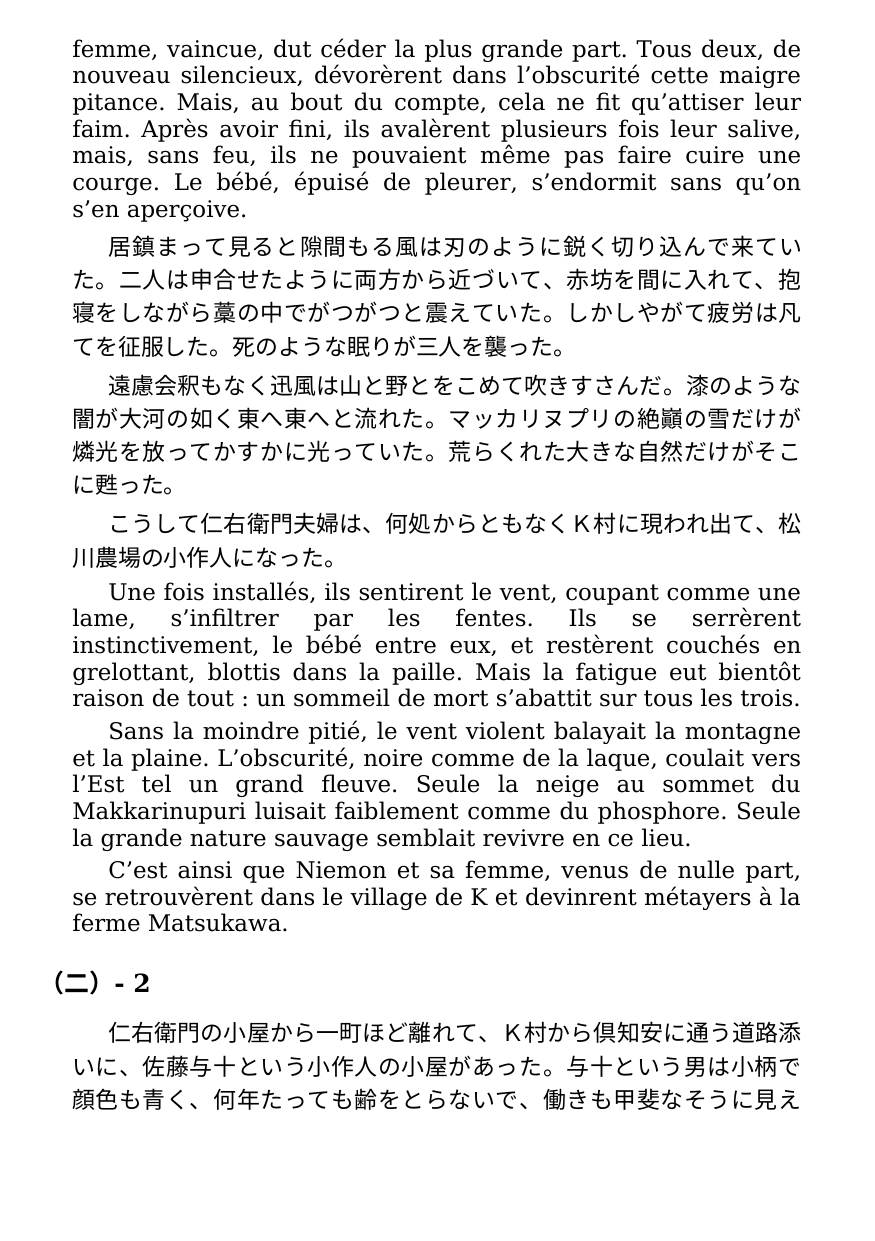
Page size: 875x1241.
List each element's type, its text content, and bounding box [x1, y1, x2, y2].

text こうして仁右衛門夫婦は、何処からともなくＫ村に現われ出て、松川農場の小作人になった。 [72, 506, 802, 573]
text 仁右衛門の小屋から一町ほど離れて、Ｋ村から倶知安に通う道路添いに、佐藤与十という小作人の小屋があった。与十という男は小柄で顔色も青く、何年たっても齢をとらないで、働きも甲斐なそうに見え [72, 1015, 802, 1115]
text 遠慮会釈もなく迅風は山と野とをこめて吹きすさんだ。漆のような闇が大河の如く東へ東へと流れた。マッカリヌプリの絶巓の雪だけが燐光を放ってかすかに光っていた。荒らくれた大きな自然だけがそこに甦った。 [72, 367, 802, 500]
text 居鎮まって見ると隙間もる風は刃のように鋭く切り込んで来ていた。二人は申合せたように両方から近づいて、赤坊を間に入れて、抱寝をしながら藁の中でがつがつと震えていた。しかしやがて疲労は凡てを征服した。死のような眠りが三人を襲った。 [72, 229, 802, 362]
text femme, vaincue, dut céder la plus grande part. Tous deux, de nouveau silencieux, dévorèrent dans l’obscurité cette maigre pitance. Mais, au bout du compte, cela ne fit qu’attiser leur faim. Après avoir fini, ils avalèrent plusieurs fois leur salive, mais, sans feu, ils ne pouvaient même pas faire cuire une courge. Le bébé, épuisé de pleurer, s’endormit sans qu’on s’en aperçoive. [72, 36, 802, 223]
text C’est ainsi que Niemon et sa femme, venus de nulle part, se retrouvèrent dans le village de K et devinrent métayers à la ferme Matsukawa. [72, 857, 802, 937]
subtitle （二）- 2 [36, 961, 838, 1003]
text Sans la moindre pitié, le vent violent balayait la montagne et la plaine. L’obscurité, noire comme de la laque, coulait vers l’Est tel un grand fleuve. Seule la neige au sommet du Makkarinupuri luisait faiblement comme du phosphore. Seule la grande nature sauvage semblait revivre en ce lieu. [72, 718, 802, 851]
text Une fois installés, ils sentirent le vent, coupant comme une lame, s’infiltrer par les fentes. Ils se serrèrent instinctivement, le bébé entre eux, et restèrent couchés en grelottant, blottis dans la paille. Mais la fatigue eut bientôt raison de tout : un sommeil de mort s’abattit sur tous les trois. [72, 579, 802, 712]
